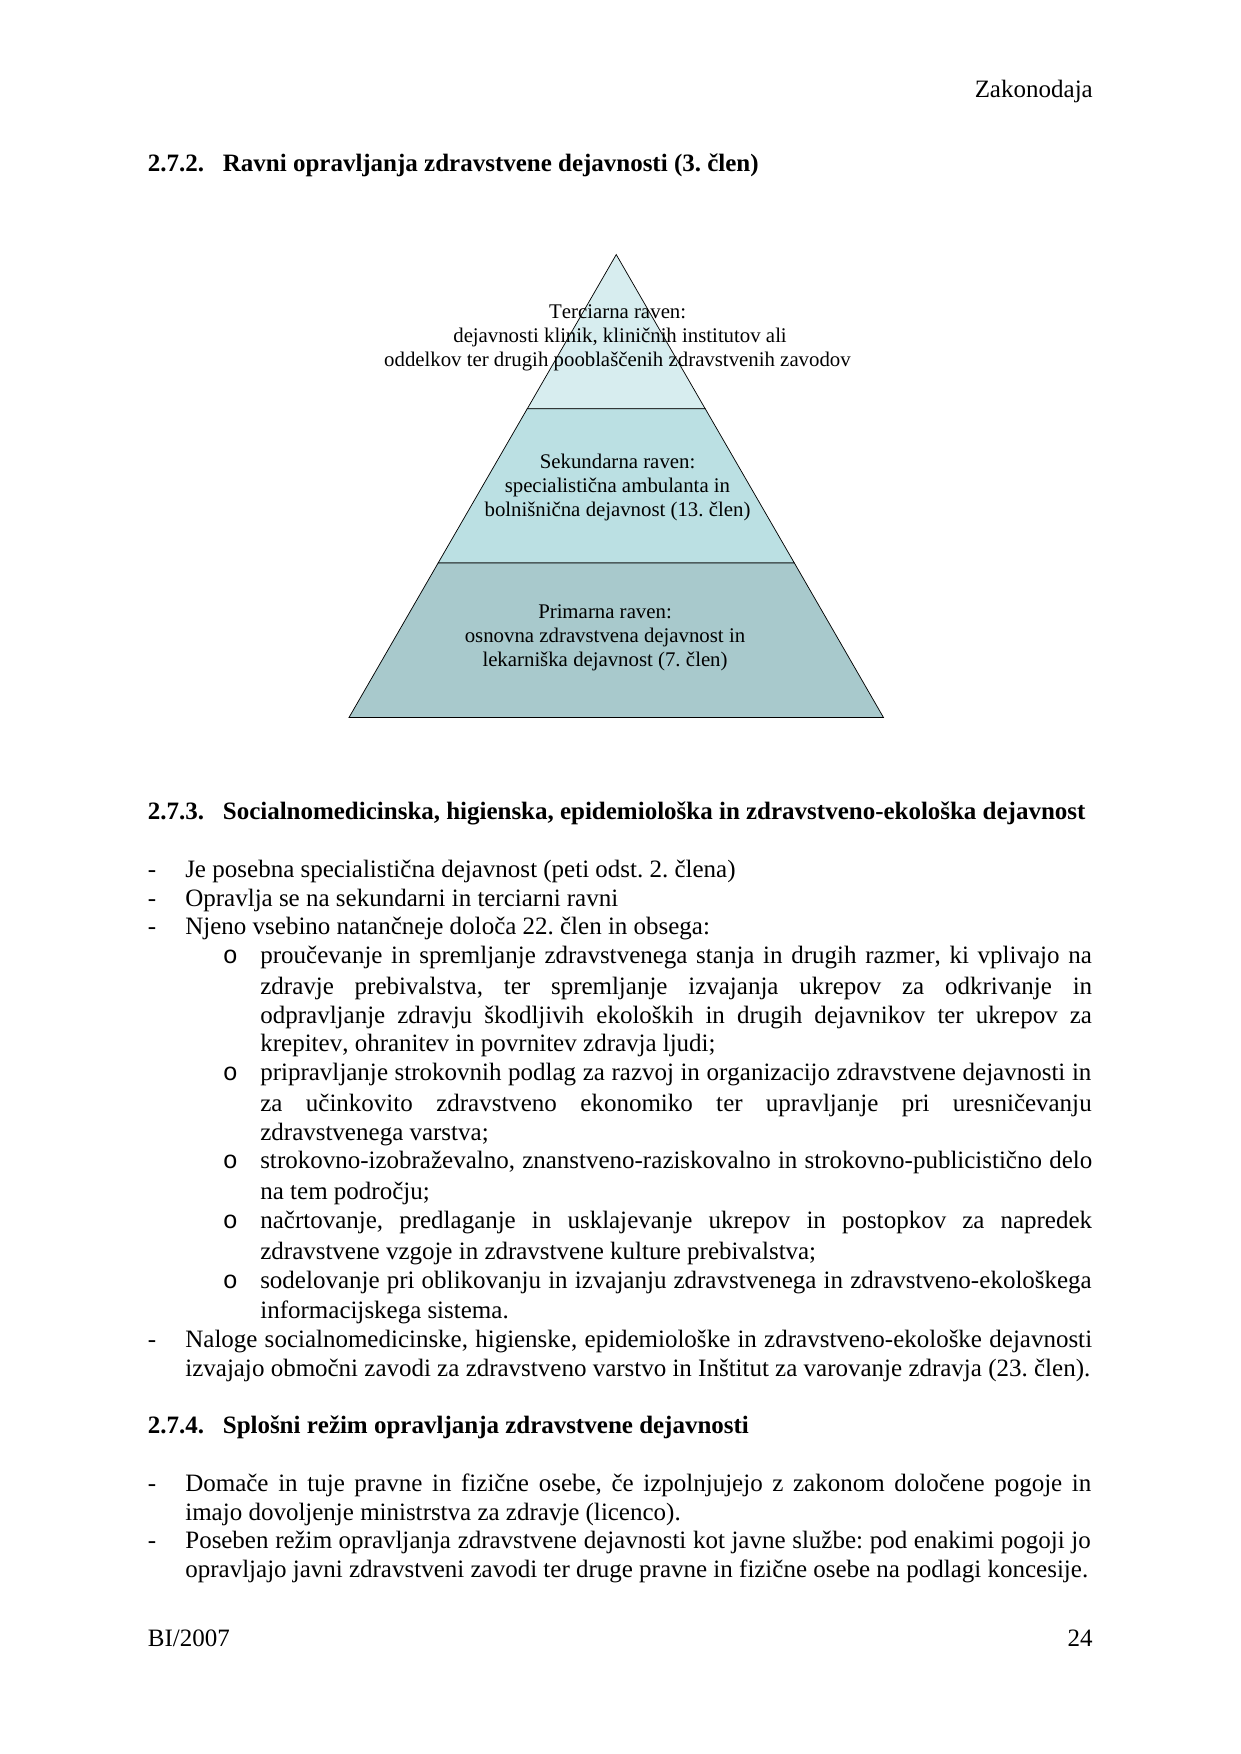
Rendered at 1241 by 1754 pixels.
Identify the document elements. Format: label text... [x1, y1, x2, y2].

list strokovno-izobraževalno, znanstveno-raziskovalno in strokovno-publicistično delo na tem področju; [223, 1146, 1092, 1205]
subtitle Socialnomedicinska, higienska, epidemiološka in zdravstveno-ekološka dejavnost [148, 796, 1092, 825]
list Naloge socialnomedicinske, higienske, epidemiološke in zdravstveno-ekološke dejavnosti izvajajo območni zavodi za zdravstveno varstvo in Inštitut za varovanje zdravja (23. člen). [148, 1324, 1092, 1382]
list Je posebna specialistična dejavnost (peti odst. 2. člena) [148, 854, 1092, 883]
list Njeno vsebino natančneje določa 22. člen in obsega: [148, 911, 1092, 940]
subtitle Splošni režim opravljanja zdravstvene dejavnosti [148, 1411, 1092, 1439]
list sodelovanje pri oblikovanju in izvajanju zdravstvenega in zdravstveno-ekološkega informacijskega sistema. [223, 1265, 1092, 1324]
list Poseben režim opravljanja zdravstvene dejavnosti kot javne službe: pod enakimi pogoji jo opravljajo javni zdravstveni zavodi ter druge pravne in fizične osebe na podlagi koncesije. [148, 1526, 1092, 1583]
subtitle Ravni opravljanja zdravstvene dejavnosti (3. člen) [148, 148, 1092, 176]
list Opravlja se na sekundarni in terciarni ravni [148, 883, 1092, 911]
list proučevanje in spremljanje zdravstvenega stanja in drugih razmer, ki vplivajo na zdravje prebivalstva, ter spremljanje izvajanja ukrepov za odkrivanje in odpravljanje zdravju škodljivih ekoloških in drugih dejavnikov ter ukrepov za krepitev, ohranitev in povrnitev zdravja ljudi; [223, 940, 1092, 1057]
list Domače in tuje pravne in fizične osebe, če izpolnjujejo z zakonom določene pogoje in imajo dovoljenje ministrstva za zdravje (licenco). [148, 1468, 1092, 1526]
list načrtovanje, predlaganje in usklajevanje ukrepov in postopkov za napredek zdravstvene vzgoje in zdravstvene kulture prebivalstva; [223, 1205, 1092, 1265]
list pripravljanje strokovnih podlag za razvoj in organizacijo zdravstvene dejavnosti in za učinkovito zdravstveno ekonomiko ter upravljanje pri uresničevanju zdravstvenega varstva; [223, 1057, 1092, 1146]
